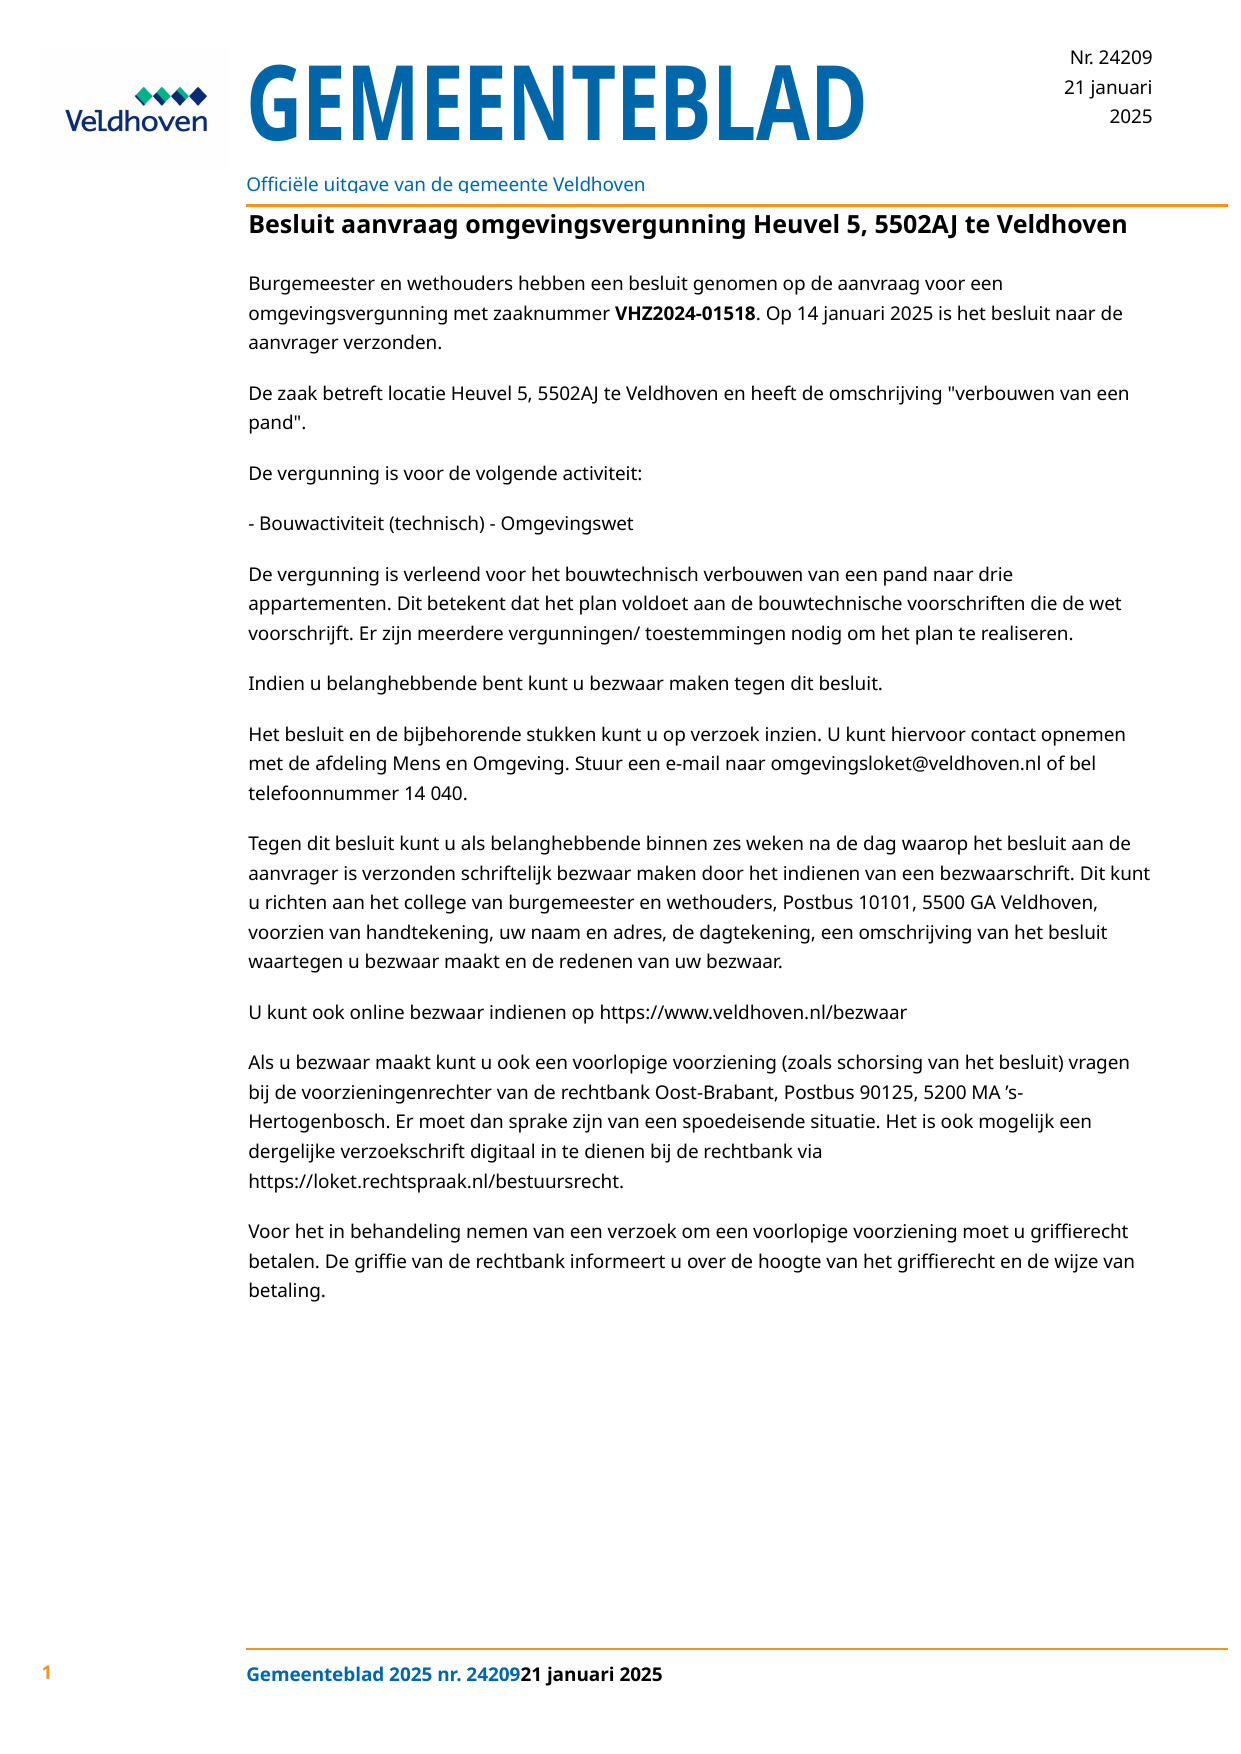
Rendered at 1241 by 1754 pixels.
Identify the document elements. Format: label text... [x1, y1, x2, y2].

text De vergunning is voor de volgende activiteit: [248, 460, 1152, 486]
text Voor het in behandeling nemen van een verzoek om een voorlopige voorziening moet u griffierecht betalen. De griffie van de rechtbank informeert u over de hoogte van het griffierecht en de wijze van betaling. [248, 1218, 1152, 1303]
text Als u bezwaar maakt kunt u ook een voorlopige voorziening (zoals schorsing van het besluit) vragen bij de voorzieningenrechter van de rechtbank Oost-Brabant, Postbus 90125, 5200 MA ’s-Hertogenbosch. Er moet dan sprake zijn van een spoedeisende situatie. Het is ook mogelijk een dergelijke verzoekschrift digitaal in te dienen bij de rechtbank via https://loket.rechtspraak.nl/bestuursrecht. [248, 1049, 1152, 1193]
text Tegen dit besluit kunt u als belanghebbende binnen zes weken na de dag waarop het besluit aan de aanvrager is verzonden schriftelijk bezwaar maken door het indienen van een bezwaarschrift. Dit kunt u richten aan het college van burgemeester en wethouders, Postbus 10101, 5500 GA Veldhoven, voorzien van handtekening, uw naam en adres, de dagtekening, een omschrijving van het besluit waartegen u bezwaar maakt en de redenen van uw bezwaar. [248, 830, 1152, 974]
text Indien u belanghebbende bent kunt u bezwaar maken tegen dit besluit. [248, 670, 1152, 696]
text - Bouwactiviteit (technisch) - Omgevingswet [248, 510, 1152, 536]
text De vergunning is verleend voor het bouwtechnisch verbouwen van een pand naar drie appartementen. Dit betekent dat het plan voldoet aan de bouwtechnische voorschriften die de wet voorschrijft. Er zijn meerdere vergunningen/ toestemmingen nodig om het plan te realiseren. [248, 561, 1152, 646]
text Besluit aanvraag omgevingsvergunning Heuvel 5, 5502AJ te Veldhoven [248, 207, 1152, 241]
text De zaak betreft locatie Heuvel 5, 5502AJ te Veldhoven en heeft de omschrijving "verbouwen van een pand". [248, 380, 1152, 435]
text U kunt ook online bezwaar indienen op https://www.veldhoven.nl/bezwaar [248, 999, 1152, 1025]
text Burgemeester en wethouders hebben een besluit genomen op de aanvraag voor een omgevingsvergunning met zaaknummer VHZ2024-01518. Op 14 januari 2025 is het besluit naar de aanvrager verzonden. [248, 270, 1152, 355]
text Het besluit en de bijbehorende stukken kunt u op verzoek inzien. U kunt hiervoor contact opnemen met de afdeling Mens en Omgeving. Stuur een e-mail naar omgevingsloket@veldhoven.nl of bel telefoonnummer 14 040. [248, 721, 1152, 806]
picture [41, 47, 231, 172]
